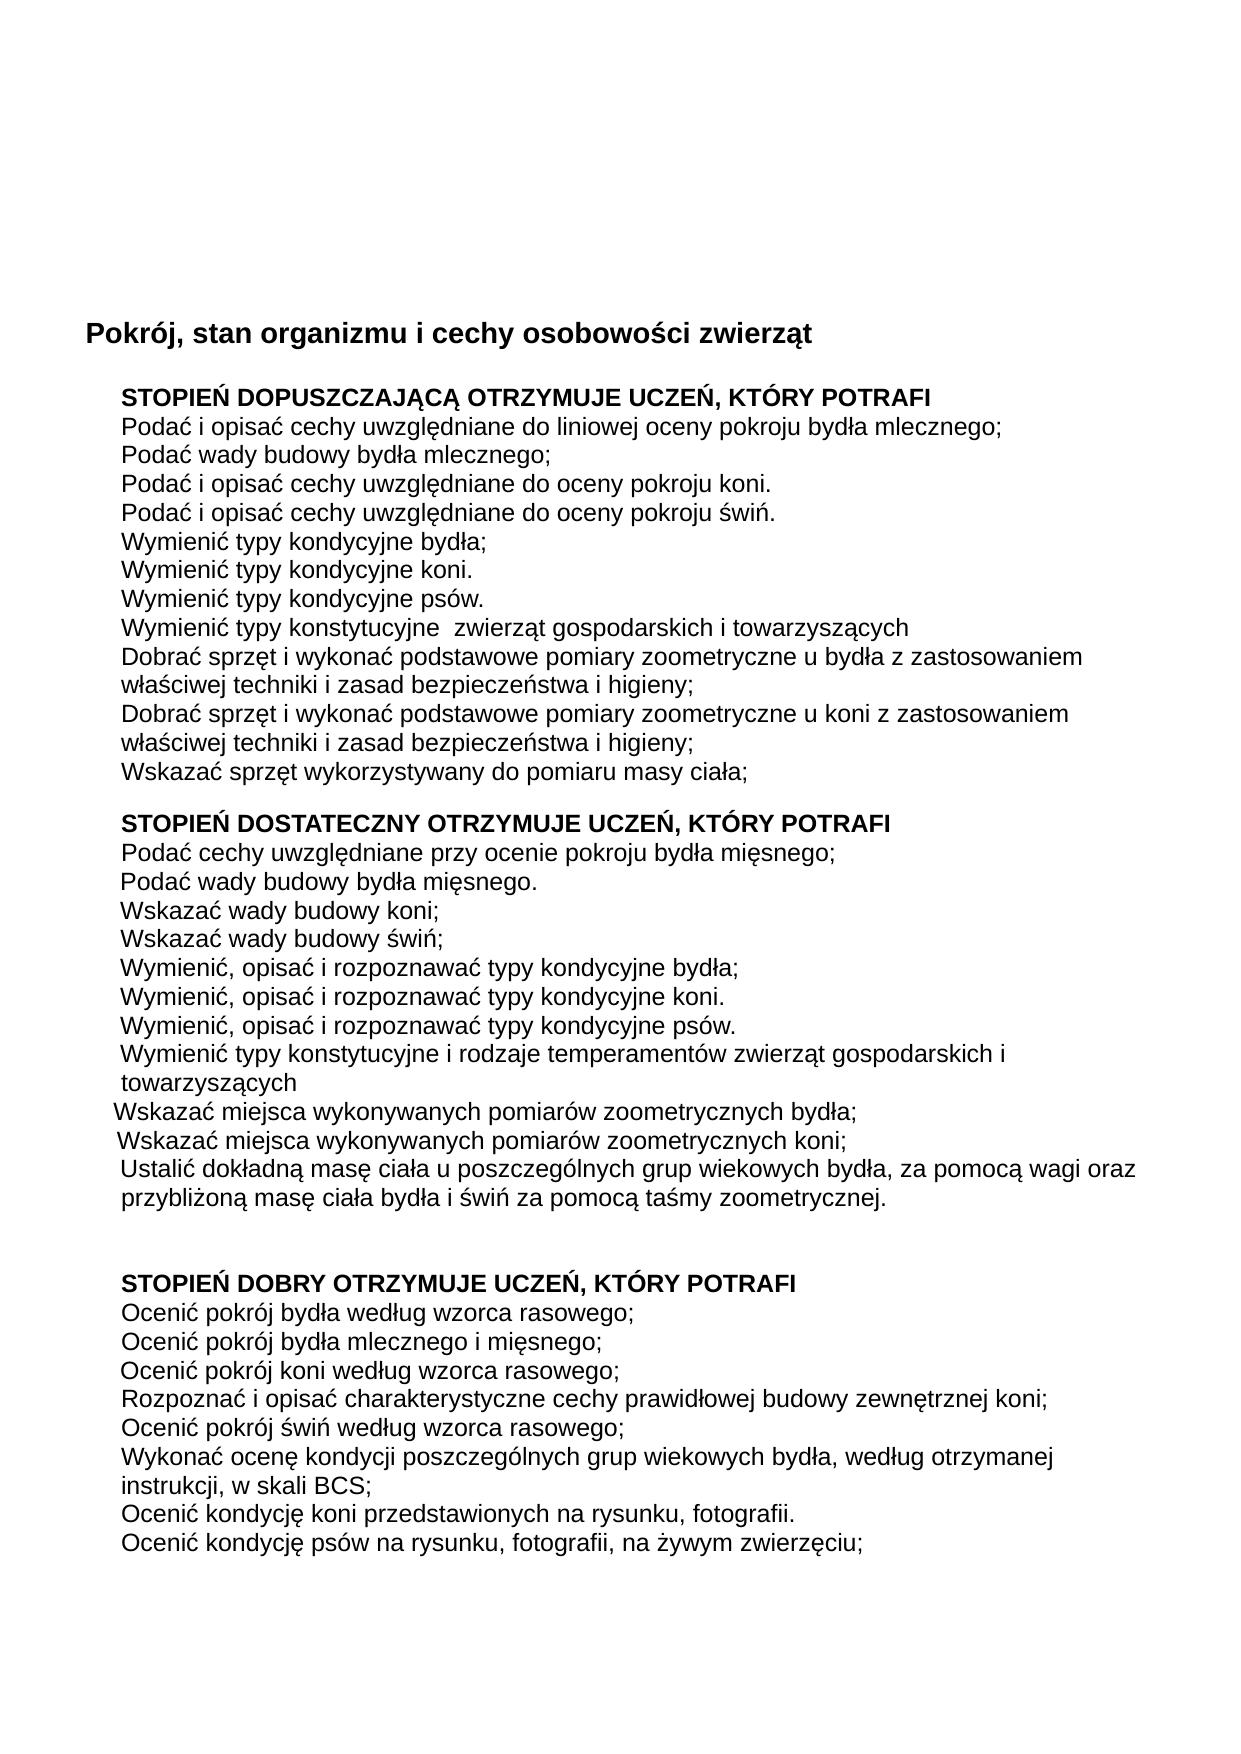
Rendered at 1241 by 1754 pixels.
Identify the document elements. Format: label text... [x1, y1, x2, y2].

text Podać i opisać cechy uwzględniane do liniowej oceny pokroju bydła mlecznego; [121, 412, 1159, 440]
list STOPIEŃ DOSTATECZNY OTRZYMUJE UCZEŃ, KTÓRY POTRAFI [85, 809, 1159, 838]
text Podać wady budowy bydła mięsnego. [85, 867, 1159, 896]
text Wymienić typy kondycyjne psów. [121, 584, 1159, 613]
text Wskazać miejsca wykonywanych pomiarów zoometrycznych bydła; [85, 1097, 1159, 1126]
text Ocenić pokrój świń według wzorca rasowego; [121, 1413, 1159, 1442]
text Wskazać sprzęt wykorzystywany do pomiaru masy ciała; [121, 757, 1159, 785]
text STOPIEŃ DOPUSZCZAJĄCĄ OTRZYMUJE UCZEŃ, KTÓRY POTRAFI [121, 383, 1159, 412]
text Wymienić typy kondycyjne koni. [121, 555, 1159, 584]
text Dobrać sprzęt i wykonać podstawowe pomiary zoometryczne u koni z zastosowaniem właściwej techniki i zasad bezpieczeństwa i higieny; [121, 699, 1159, 757]
text Podać cechy uwzględniane przy ocenie pokroju bydła mięsnego; [121, 838, 1159, 867]
text Dobrać sprzęt i wykonać podstawowe pomiary zoometryczne u bydła z zastosowaniem właściwej techniki i zasad bezpieczeństwa i higieny; [121, 642, 1159, 699]
text Wymienić, opisać i rozpoznawać typy kondycyjne bydła; [85, 953, 1159, 982]
text Wymienić typy konstytucyjne i rodzaje temperamentów zwierząt gospodarskich i towarzyszących [85, 1039, 1159, 1097]
text Ocenić pokrój bydła mlecznego i mięsnego; [121, 1327, 1159, 1356]
text Ocenić pokrój bydła według wzorca rasowego; [121, 1298, 1159, 1327]
text Wskazać wady budowy świń; [85, 924, 1159, 953]
text Podać wady budowy bydła mlecznego; [121, 440, 1159, 469]
text Ocenić pokrój koni według wzorca rasowego; [85, 1356, 1159, 1384]
text Ocenić kondycję koni przedstawionych na rysunku, fotografii. [121, 1499, 1159, 1528]
text Wykonać ocenę kondycji poszczególnych grup wiekowych bydła, według otrzymanej instrukcji, w skali BCS; [121, 1442, 1159, 1499]
text STOPIEŃ DOBRY OTRZYMUJE UCZEŃ, KTÓRY POTRAFI [121, 1269, 1159, 1298]
text Podać i opisać cechy uwzględniane do oceny pokroju koni. [121, 469, 1159, 498]
text Podać i opisać cechy uwzględniane do oceny pokroju świń. [121, 498, 1159, 527]
text Wskazać wady budowy koni; [85, 896, 1159, 924]
text Ocenić kondycję psów na rysunku, fotografii, na żywym zwierzęciu; [121, 1528, 1159, 1557]
text Wymienić typy konstytucyjne zwierząt gospodarskich i towarzyszących [121, 613, 1159, 642]
text Wskazać miejsca wykonywanych pomiarów zoometrycznych koni; [85, 1126, 1159, 1154]
text Rozpoznać i opisać charakterystyczne cechy prawidłowej budowy zewnętrznej koni; [121, 1384, 1159, 1413]
text Pokrój, stan organizmu i cechy osobowości zwierząt [85, 316, 1159, 349]
text Wymienić typy kondycyjne bydła; [121, 527, 1159, 555]
text Wymienić, opisać i rozpoznawać typy kondycyjne psów. [85, 1011, 1159, 1039]
text Wymienić, opisać i rozpoznawać typy kondycyjne koni. [85, 982, 1159, 1011]
text Ustalić dokładną masę ciała u poszczególnych grup wiekowych bydła, za pomocą wagi oraz przybliżoną masę ciała bydła i świń za pomocą taśmy zoometrycznej. [85, 1154, 1159, 1212]
